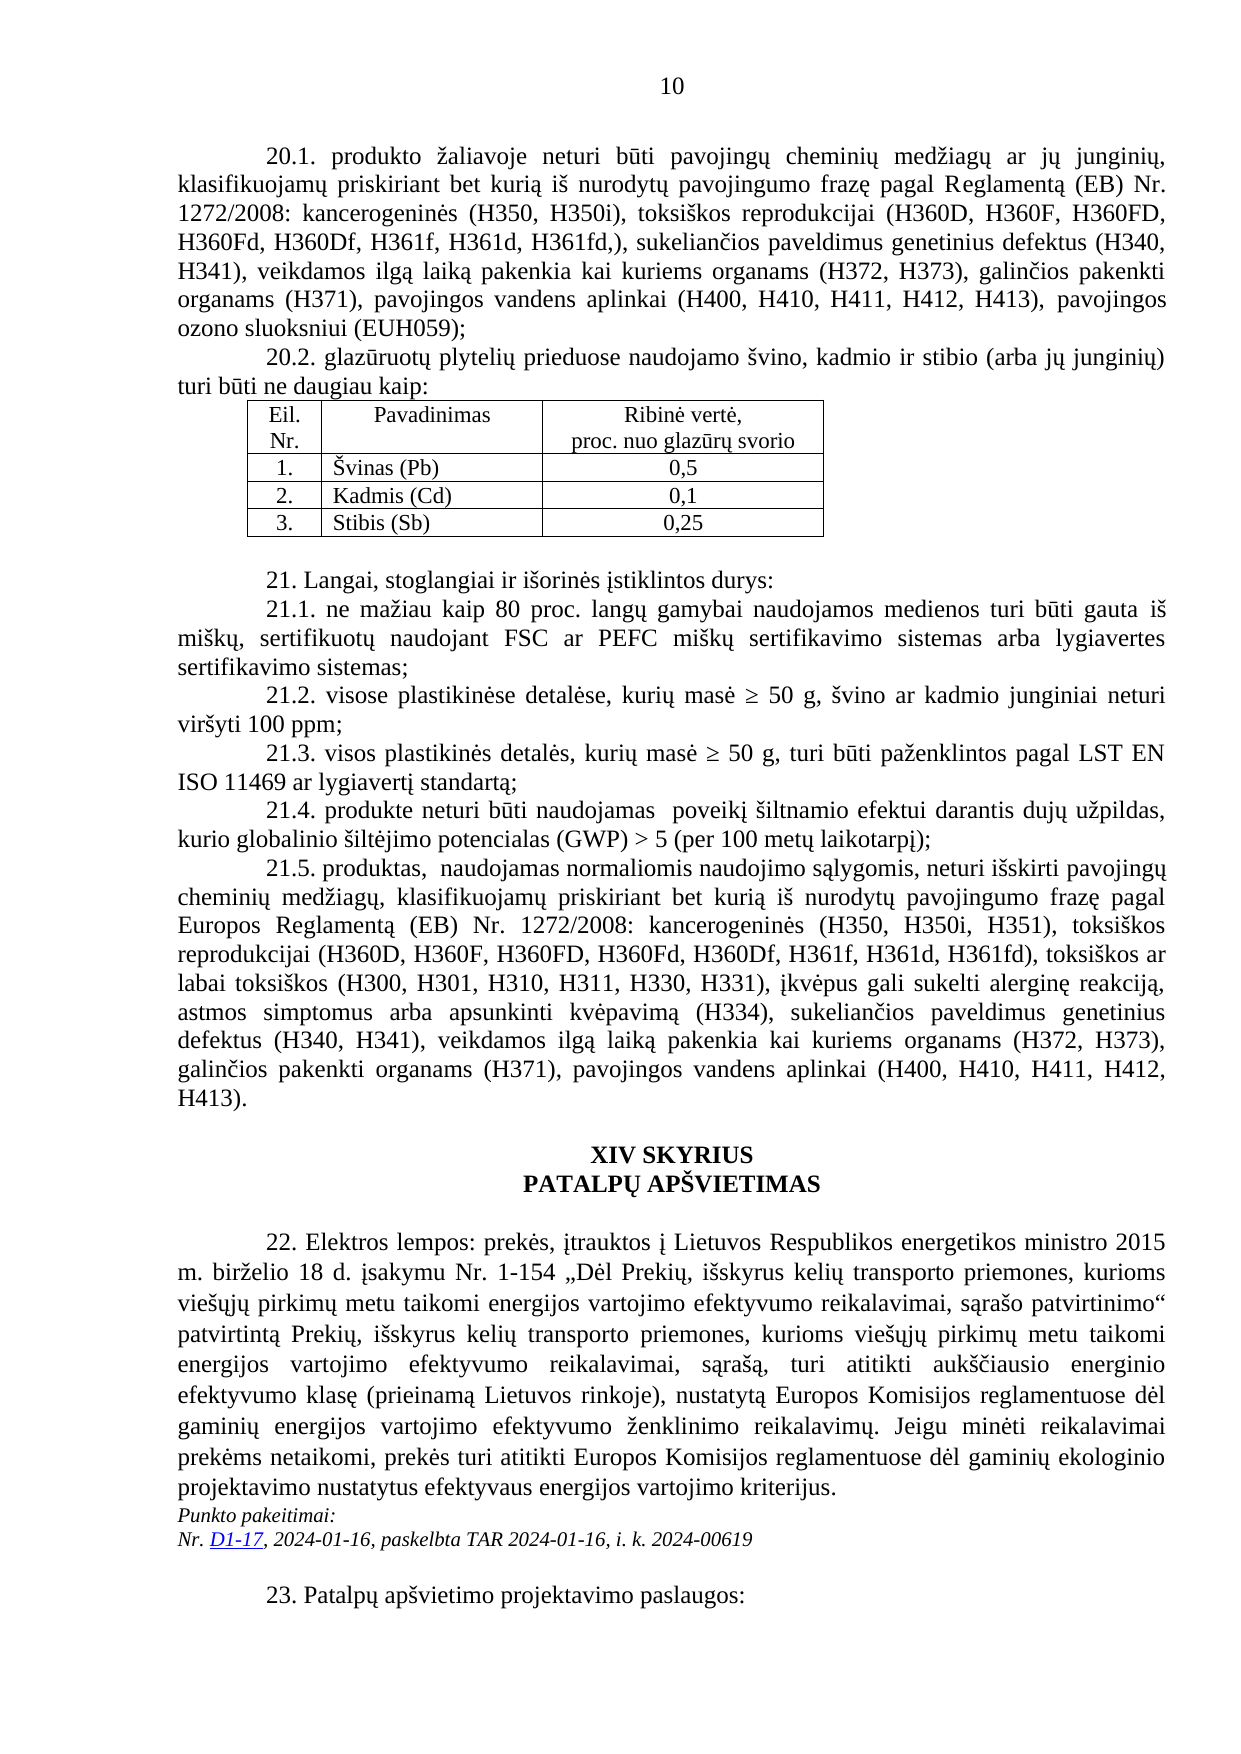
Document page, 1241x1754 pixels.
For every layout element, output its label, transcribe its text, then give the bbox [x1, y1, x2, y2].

text 23. Patalpų apšvietimo projektavimo paslaugos: [177, 1580, 1166, 1609]
table_cell Kadmis (Cd) [322, 482, 542, 508]
text Nr. D1-17, 2024-01-16, paskelbta TAR 2024-01-16, i. k. 2024-00619 [177, 1527, 1166, 1551]
table_cell Stibis (Sb) [322, 509, 542, 536]
table_cell 2. [248, 482, 321, 508]
text 21. Langai, stoglangiai ir išorinės įstiklintos durys: [177, 565, 1166, 594]
table_header Eil. Nr. [248, 401, 321, 453]
table_cell 3. [248, 509, 321, 536]
text PATALPŲ APŠVIETIMAS [177, 1169, 1166, 1198]
text Punkto pakeitimai: [177, 1503, 1166, 1527]
text 21.3. visos plastikinės detalės, kurių masė ≥ 50 g, turi būti paženklintos pagal LST EN ISO 11469 ar lygiavertį standartą; [177, 738, 1166, 795]
table_header Pavadinimas [322, 401, 542, 453]
text 22. Elektros lempos: prekės, įtrauktos į Lietuvos Respublikos energetikos ministro 2015 m. birželio 18 d. įsakymu Nr. 1-154 „Dėl Prekių, išskyrus kelių transporto priemones, kurioms viešųjų pirkimų metu taikomi energijos vartojimo efektyvumo reikalavimai, sąrašo patvirtinimo“ patvirtintą Prekių, išskyrus kelių transporto priemones, kurioms viešųjų pirkimų metu taikomi energijos vartojimo efektyvumo reikalavimai, sąrašą, turi atitikti aukščiausio energinio efektyvumo klasę (prieinamą Lietuvos rinkoje), nustatytą Europos Komisijos reglamentuose dėl gaminių energijos vartojimo efektyvumo ženklinimo reikalavimų. Jeigu minėti reikalavimai prekėms netaikomi, prekės turi atitikti Europos Komisijos reglamentuose dėl gaminių ekologinio projektavimo nustatytus efektyvaus energijos vartojimo kriterijus. [177, 1227, 1166, 1501]
text 21.4. produkte neturi būti naudojamas poveikį šiltnamio efektui darantis dujų užpildas, kurio globalinio šiltėjimo potencialas (GWP) > 5 (per 100 metų laikotarpį); [177, 795, 1166, 853]
table_header Ribinė vertė, proc. nuo glazūrų svorio [543, 401, 823, 453]
table_cell 1. [248, 454, 321, 481]
table_cell 0,1 [543, 482, 823, 508]
table_cell Švinas (Pb) [322, 454, 542, 481]
table_cell 0,25 [543, 509, 823, 536]
text XIV SKYRIUS [177, 1140, 1166, 1169]
text 21.5. produktas, naudojamas normaliomis naudojimo sąlygomis, neturi išskirti pavojingų cheminių medžiagų, klasifikuojamų priskiriant bet kurią iš nurodytų pavojingumo frazę pagal Europos Reglamentą (EB) Nr. 1272/2008: kancerogeninės (H350, H350i, H351), toksiškos reprodukcijai (H360D, H360F, H360FD, H360Fd, H360Df, H361f, H361d, H361fd), toksiškos ar labai toksiškos (H300, H301, H310, H311, H330, H331), įkvėpus gali sukelti alerginę reakciją, astmos simptomus arba apsunkinti kvėpavimą (H334), sukeliančios paveldimus genetinius defektus (H340, H341), veikdamos ilgą laiką pakenkia kai kuriems organams (H372, H373), galinčios pakenkti organams (H371), pavojingos vandens aplinkai (H400, H410, H411, H412, H413). [177, 853, 1166, 1112]
text 21.1. ne mažiau kaip 80 proc. langų gamybai naudojamos medienos turi būti gauta iš miškų, sertifikuotų naudojant FSC ar PEFC miškų sertifikavimo sistemas arba lygiavertes sertifikavimo sistemas; [177, 594, 1166, 680]
text 21.2. visose plastikinėse detalėse, kurių masė ≥ 50 g, švino ar kadmio junginiai neturi viršyti 100 ppm; [177, 680, 1166, 738]
text 20.2. glazūruotų plytelių prieduose naudojamo švino, kadmio ir stibio (arba jų junginių) turi būti ne daugiau kaip: [177, 342, 1166, 399]
text 20.1. produkto žaliavoje neturi būti pavojingų cheminių medžiagų ar jų junginių, klasifikuojamų priskiriant bet kurią iš nurodytų pavojingumo frazę pagal Reglamentą (EB) Nr. 1272/2008: kancerogeninės (H350, H350i), toksiškos reprodukcijai (H360D, H360F, H360FD, H360Fd, H360Df, H361f, H361d, H361fd,), sukeliančios paveldimus genetinius defektus (H340, H341), veikdamos ilgą laiką pakenkia kai kuriems organams (H372, H373), galinčios pakenkti organams (H371), pavojingos vandens aplinkai (H400, H410, H411, H412, H413), pavojingos ozono sluoksniui (EUH059); [177, 141, 1166, 342]
table_cell 0,5 [543, 454, 823, 481]
